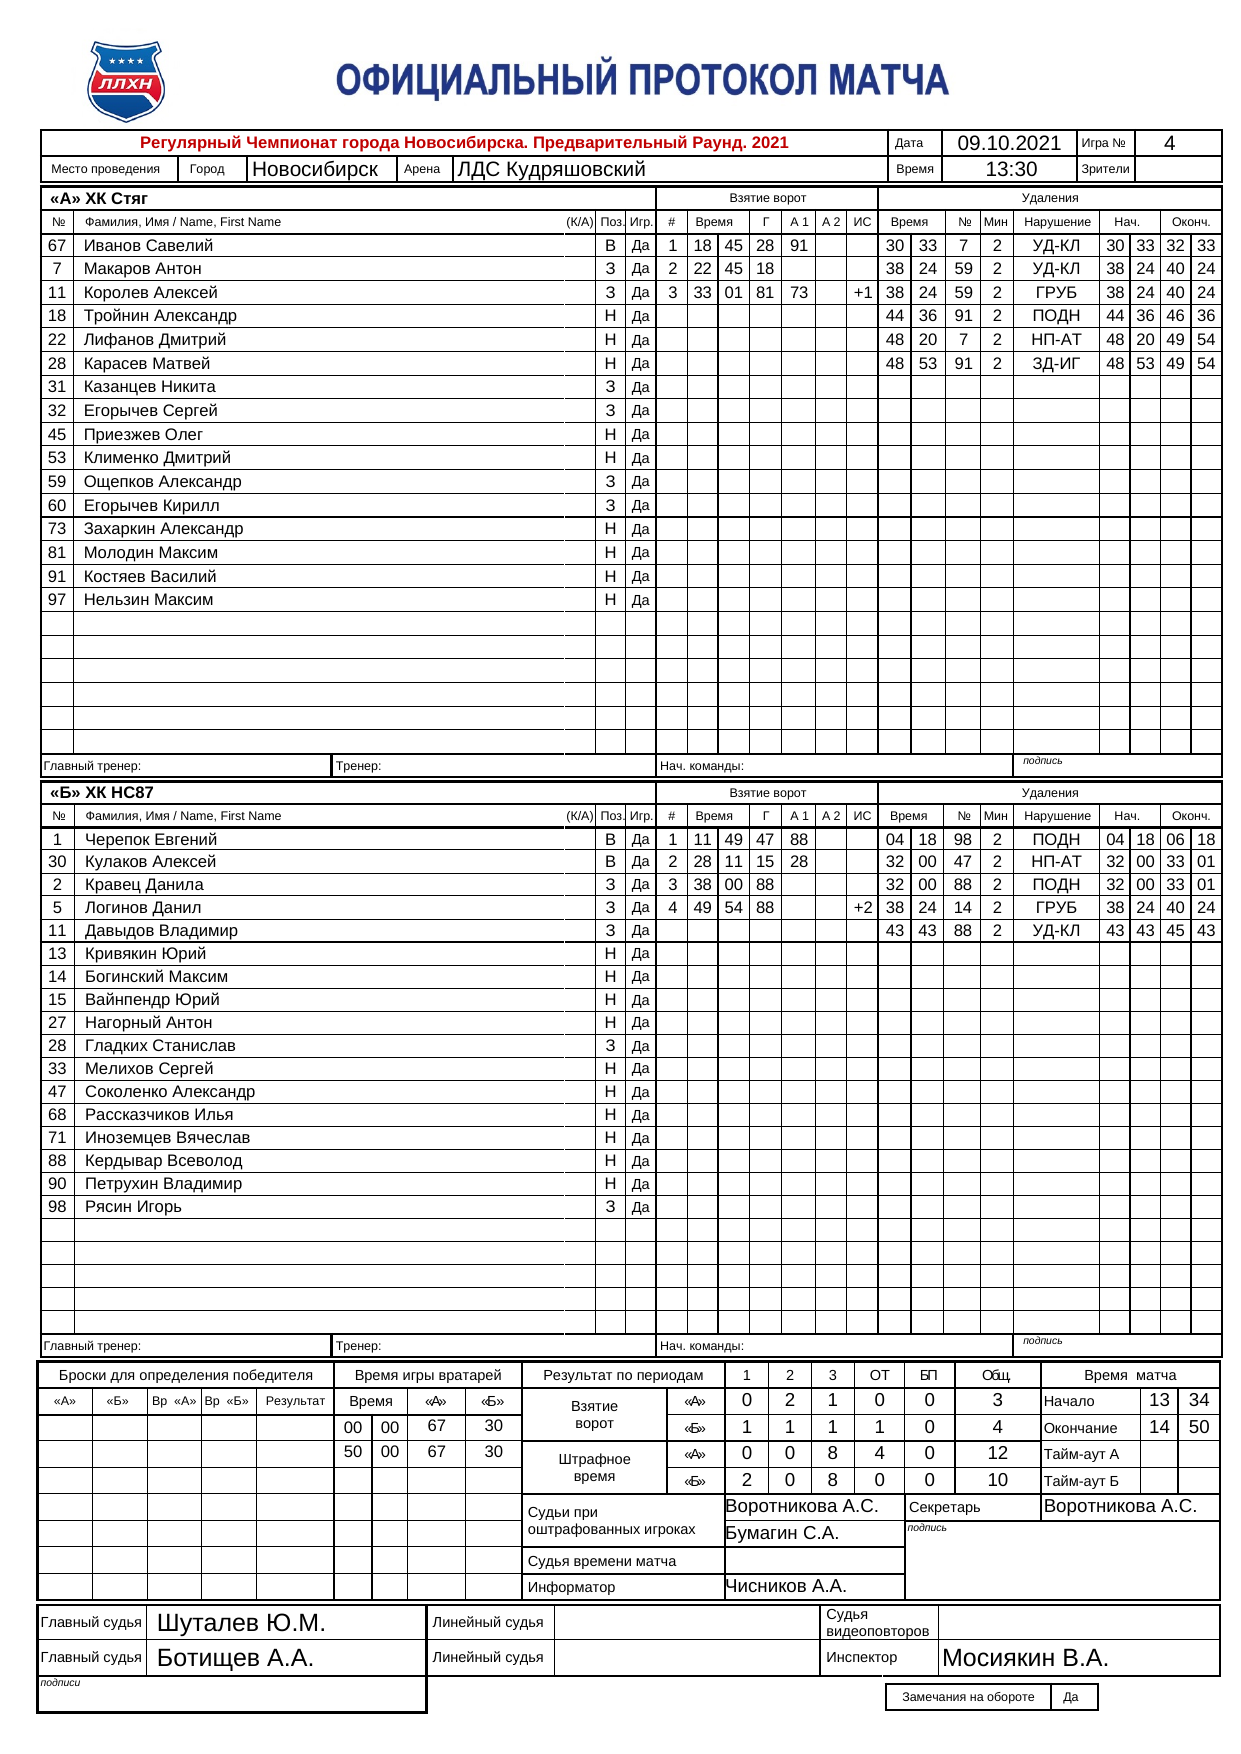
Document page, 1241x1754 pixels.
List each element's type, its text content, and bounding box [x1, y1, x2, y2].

table_cell 2 [657, 257, 687, 280]
table_cell Петрухин Владимир [75, 1173, 564, 1195]
table_cell [1192, 423, 1221, 445]
table_header Замечания на обороте [887, 1685, 1050, 1709]
table_cell [202, 1441, 256, 1467]
table_cell Воротникова А.С. [726, 1495, 904, 1520]
table_cell [912, 1242, 943, 1264]
table_cell [750, 399, 781, 422]
table_cell [1100, 399, 1129, 422]
table_cell [688, 423, 717, 445]
table_cell Н [596, 305, 625, 327]
table_cell 0 [905, 1389, 954, 1413]
table_cell Иванов Савелий [74, 235, 564, 256]
table_cell № [42, 211, 73, 233]
table_cell 67 [408, 1441, 465, 1467]
table_cell [1192, 659, 1221, 682]
table_cell [373, 1547, 407, 1573]
table_cell 0 [905, 1442, 954, 1467]
table_cell 7 [946, 235, 980, 256]
table_cell [1014, 730, 1099, 753]
table_cell [782, 1081, 815, 1103]
table_cell 36 [1131, 305, 1160, 327]
table_cell [688, 966, 717, 987]
table_cell [782, 494, 815, 516]
table_cell [1131, 730, 1160, 753]
table_cell [719, 1288, 749, 1310]
table_cell [1100, 518, 1129, 540]
table_cell [1100, 376, 1129, 398]
table_cell [879, 470, 910, 493]
table_cell [879, 989, 910, 1011]
table_cell [565, 1035, 595, 1057]
table_cell [981, 446, 1013, 469]
table_cell [596, 636, 625, 658]
table_cell [1100, 470, 1129, 493]
table_cell [1131, 683, 1160, 706]
table_cell [1192, 636, 1221, 658]
table_cell [1131, 966, 1160, 987]
table_cell Кердывар Всеволод [75, 1150, 564, 1172]
table_cell 01 [1192, 850, 1221, 872]
table_cell [1161, 470, 1190, 493]
table_cell Мин [981, 211, 1013, 233]
table_cell З [596, 399, 625, 422]
table_cell [1100, 494, 1129, 516]
table_cell [719, 518, 749, 540]
table_cell [657, 1035, 687, 1057]
table_cell [847, 494, 877, 516]
table_cell [816, 281, 846, 303]
table_cell [981, 1058, 1013, 1079]
table_cell 30 [466, 1441, 521, 1467]
table_cell [688, 1081, 717, 1103]
table_cell 1 [657, 235, 687, 256]
table_cell Вр «А» [148, 1389, 201, 1413]
table_cell [782, 1173, 815, 1195]
table_cell 24 [1192, 257, 1221, 280]
table_cell [408, 1521, 465, 1546]
table_cell [719, 446, 749, 469]
table_cell [912, 470, 945, 493]
table_cell Логинов Данил [75, 896, 564, 918]
table_cell З [596, 1035, 625, 1057]
table_cell 88 [750, 896, 781, 918]
table_cell 47 [944, 850, 980, 872]
table_cell [1179, 1441, 1219, 1467]
table_cell [847, 943, 877, 964]
table_cell [555, 1640, 819, 1675]
table_cell [782, 352, 815, 374]
table_cell [565, 1219, 595, 1241]
table_cell Секретарь [906, 1495, 1040, 1520]
table_cell 14 [1141, 1415, 1177, 1440]
table_cell Арена [398, 157, 452, 181]
table_cell [1100, 1127, 1129, 1149]
table_cell [879, 588, 910, 611]
table_cell [1100, 966, 1129, 987]
table_cell Королев Алексей [74, 281, 564, 303]
table_cell [1192, 1173, 1221, 1195]
table_header «Б» ХК HC87 [42, 783, 655, 803]
table_cell [816, 518, 846, 540]
table_cell [981, 376, 1013, 398]
table_cell 33 [912, 235, 945, 256]
table_cell [782, 470, 815, 493]
table_cell Да [626, 1012, 655, 1033]
table_cell 48 [879, 352, 910, 374]
table_cell [750, 707, 781, 729]
table_cell Да [626, 376, 655, 398]
table_cell [981, 1196, 1013, 1218]
table_cell [1131, 1288, 1160, 1310]
table_cell [596, 707, 625, 729]
table_cell [1192, 399, 1221, 422]
table_cell Да [626, 1196, 655, 1218]
table_cell [750, 1058, 781, 1079]
table_cell [688, 920, 717, 941]
table_cell [719, 541, 749, 564]
table_cell [565, 920, 595, 941]
table_cell [657, 1196, 687, 1218]
table_cell Место проведения [42, 157, 177, 181]
table_cell [1161, 636, 1190, 658]
table_cell [782, 966, 815, 987]
table_cell [408, 1494, 465, 1520]
table_cell [75, 1265, 564, 1287]
table_cell 50 [1179, 1415, 1219, 1440]
table_cell [981, 399, 1013, 422]
table_cell [1100, 683, 1129, 706]
table_cell [816, 612, 846, 634]
table_cell Н [596, 328, 625, 351]
table_cell 40 [1161, 257, 1190, 280]
table_cell «А» [668, 1442, 724, 1467]
table_cell [1161, 423, 1190, 445]
table_cell [657, 518, 687, 540]
table_cell Оконч. [1161, 211, 1221, 233]
table_cell ИС [847, 805, 877, 826]
table_cell [719, 1219, 749, 1241]
table_cell «Б» [668, 1468, 724, 1493]
table_cell [1192, 1035, 1221, 1057]
table_cell Костяев Василий [74, 565, 564, 587]
table_cell [1100, 1104, 1129, 1126]
table_cell [879, 1104, 910, 1126]
table_cell [1100, 1035, 1129, 1057]
table_cell 67 [42, 235, 73, 256]
table_cell [1161, 588, 1190, 611]
table_cell Да [626, 874, 655, 895]
table_cell [657, 1173, 687, 1195]
table_cell Да [626, 1150, 655, 1172]
table_cell [816, 707, 846, 729]
table_cell 8 [812, 1442, 854, 1467]
table_cell [750, 966, 781, 987]
table_cell 2 [981, 829, 1013, 849]
table_cell [912, 1288, 943, 1310]
table_cell [42, 1242, 74, 1264]
table_cell [688, 989, 717, 1011]
table_cell З [596, 1196, 625, 1218]
table_cell [946, 470, 980, 493]
table_cell [719, 376, 749, 398]
table_cell [657, 305, 687, 327]
table_cell [75, 1219, 564, 1241]
table_cell [719, 1311, 749, 1333]
table_cell [466, 1494, 521, 1520]
table_cell [202, 1494, 256, 1520]
table_cell [1014, 966, 1099, 987]
table_cell [74, 659, 564, 682]
table_cell [1131, 1035, 1160, 1057]
table_cell Приезжев Олег [74, 423, 564, 445]
table_cell подпись [1014, 1335, 1221, 1356]
table_cell [847, 588, 877, 611]
table_cell [879, 707, 910, 729]
table_cell [688, 588, 717, 611]
table_cell [1014, 1219, 1099, 1241]
table_cell [946, 518, 980, 540]
table_cell [782, 257, 815, 280]
table_cell [1014, 1196, 1099, 1218]
table_cell [596, 1265, 625, 1287]
table_cell [39, 1521, 92, 1546]
table_cell [596, 612, 625, 634]
table_cell Судьи при оштрафованных игроках [523, 1495, 724, 1546]
table_cell Тренер: [333, 755, 655, 776]
table_cell 91 [782, 235, 815, 256]
table_cell 30 [42, 850, 74, 872]
table_cell Результат [257, 1389, 333, 1413]
table_cell [1192, 1242, 1221, 1264]
table_cell [1192, 470, 1221, 493]
table_cell [847, 446, 877, 469]
table_cell [719, 1127, 749, 1149]
table_cell [1014, 1081, 1099, 1103]
table_cell 43 [1192, 920, 1221, 941]
table_cell Тройнин Александр [74, 305, 564, 327]
table_cell [782, 683, 815, 706]
table_cell [750, 446, 781, 469]
table_cell [912, 518, 945, 540]
table_cell [816, 305, 846, 327]
table_cell Тренер: [333, 1335, 655, 1356]
table_cell [1192, 1265, 1221, 1287]
table_cell [657, 376, 687, 398]
table_cell [816, 1104, 846, 1126]
table_cell [719, 920, 749, 941]
table_cell [816, 896, 846, 918]
table_cell [816, 943, 846, 964]
table_cell [981, 1035, 1013, 1057]
table_cell 00 [719, 874, 749, 895]
table_cell 73 [782, 281, 815, 303]
table_cell [847, 683, 877, 706]
table_cell «А» [668, 1389, 724, 1413]
table_cell Нельзин Максим [74, 588, 564, 611]
table_cell [1100, 730, 1129, 753]
table_cell [816, 1012, 846, 1033]
table_cell [148, 1494, 201, 1520]
table_cell [1014, 518, 1099, 540]
table_cell [688, 446, 717, 469]
table_cell Нарушение [1014, 805, 1099, 826]
table_cell [847, 1288, 877, 1310]
table_cell [657, 1288, 687, 1310]
table_cell [944, 966, 980, 987]
table_cell +2 [847, 896, 877, 918]
table_cell [1161, 659, 1190, 682]
table_cell 18 [1192, 829, 1221, 849]
table_cell 88 [944, 874, 980, 895]
table_cell [1192, 1127, 1221, 1149]
table_cell [879, 1127, 910, 1149]
table_cell [782, 1012, 815, 1033]
table_cell 59 [946, 281, 980, 303]
table_cell [879, 1242, 910, 1264]
table_cell [847, 1104, 877, 1126]
table_cell [944, 1196, 980, 1218]
table_cell 48 [879, 328, 910, 351]
table_cell [879, 1265, 910, 1287]
table_cell [782, 588, 815, 611]
table_cell [657, 470, 687, 493]
table_cell [782, 989, 815, 1011]
table_cell [750, 636, 781, 658]
table_cell Да [626, 943, 655, 964]
table_cell [626, 636, 655, 658]
table_cell [782, 305, 815, 327]
table_cell [944, 943, 980, 964]
table_cell [879, 1288, 910, 1310]
table_cell 38 [1100, 896, 1129, 918]
table_cell 2 [981, 850, 1013, 872]
table_cell [1131, 1265, 1160, 1287]
table_cell [944, 1035, 980, 1057]
table_cell Н [596, 1104, 625, 1126]
table_cell [565, 1081, 595, 1103]
table_cell Г [750, 211, 781, 233]
table_cell Да [626, 305, 655, 327]
table_cell [1100, 659, 1129, 682]
table_header 3 [812, 1363, 854, 1387]
table_cell [912, 1265, 943, 1287]
table_cell [428, 1677, 882, 1711]
table_cell [1014, 541, 1099, 564]
table_cell [782, 1104, 815, 1126]
table_cell 48 [1100, 352, 1129, 374]
table_cell Время [688, 805, 749, 826]
table_cell [750, 1104, 781, 1126]
table_cell Главный тренер: [42, 755, 330, 776]
table_cell [1161, 541, 1190, 564]
table_cell [944, 1081, 980, 1103]
table_cell Время [688, 211, 749, 233]
table_cell «Б» [668, 1415, 724, 1440]
table_cell УД-КЛ [1014, 920, 1099, 941]
table_cell [1131, 399, 1160, 422]
table_cell [596, 659, 625, 682]
table_cell [1014, 1127, 1099, 1149]
table_cell [688, 1219, 717, 1241]
table_cell [1131, 1104, 1160, 1126]
table_cell Н [596, 966, 625, 987]
table_cell [626, 730, 655, 753]
table_cell [879, 446, 910, 469]
table_cell [782, 636, 815, 658]
table_cell [879, 1196, 910, 1218]
table_cell [335, 1521, 371, 1546]
table_cell 2 [981, 305, 1013, 327]
table_cell 2 [769, 1389, 811, 1413]
table_cell [408, 1547, 465, 1573]
table_cell [782, 518, 815, 540]
table_cell [879, 683, 910, 706]
table_cell [657, 1127, 687, 1149]
table_cell 12 [956, 1442, 1040, 1467]
table_cell [1192, 1104, 1221, 1126]
table_cell [1131, 541, 1160, 564]
table_cell [1192, 1311, 1221, 1333]
table_cell [626, 707, 655, 729]
table_cell [816, 636, 846, 658]
table_cell [981, 470, 1013, 493]
table_cell Да [626, 1035, 655, 1057]
table_cell [883, 1677, 1220, 1681]
table_cell 43 [1131, 920, 1160, 941]
table_cell 1 [769, 1415, 811, 1440]
table_cell [408, 1468, 465, 1493]
table_cell [847, 565, 877, 587]
table_cell [782, 1265, 815, 1287]
table_cell 14 [42, 966, 74, 987]
table_cell Н [596, 541, 625, 564]
table_cell 45 [1161, 920, 1190, 941]
table_cell [719, 1242, 749, 1264]
table_cell [912, 943, 943, 964]
table_cell [946, 494, 980, 516]
table_cell Да [626, 1173, 655, 1195]
table_cell 53 [912, 352, 945, 374]
table_cell [688, 1104, 717, 1126]
table_cell (К/А) [565, 805, 595, 826]
table_cell [816, 1173, 846, 1195]
table_cell Начало [1042, 1389, 1140, 1413]
table_cell [750, 352, 781, 374]
table_header Дата [889, 131, 941, 155]
table_cell А 2 [816, 805, 846, 826]
table_cell [879, 636, 910, 658]
table_cell [93, 1441, 147, 1467]
table_cell 1 [812, 1389, 854, 1413]
table_cell [750, 1311, 781, 1333]
table_cell 13 [42, 943, 74, 964]
table_cell [565, 989, 595, 1011]
table_header 09.10.2021 [943, 131, 1076, 155]
table_cell Да [626, 565, 655, 587]
table_cell [750, 612, 781, 634]
table_cell [657, 707, 687, 729]
table_cell [750, 1081, 781, 1103]
table_cell [1131, 1311, 1160, 1333]
table_cell 32 [1100, 850, 1129, 872]
table_cell [39, 1416, 92, 1440]
table_cell [202, 1416, 256, 1440]
table_cell [1141, 1468, 1177, 1493]
table_cell Иноземцев Вячеслав [75, 1127, 564, 1149]
table_cell [1192, 588, 1221, 611]
table_cell [750, 328, 781, 351]
table_cell [912, 636, 945, 658]
table_cell [816, 683, 846, 706]
table_cell [1192, 943, 1221, 964]
table_cell [847, 352, 877, 374]
table_cell [1100, 1081, 1129, 1103]
table_cell 91 [42, 565, 73, 587]
table_cell [565, 896, 595, 918]
table_cell [688, 399, 717, 422]
table_cell 54 [1192, 328, 1221, 351]
table_cell 2 [981, 896, 1013, 918]
table_cell подпись [1014, 755, 1221, 776]
table_cell [565, 1196, 595, 1218]
table_cell ИС [847, 211, 877, 233]
table_cell [1100, 1242, 1129, 1264]
table_cell [750, 541, 781, 564]
table_cell [1100, 423, 1129, 445]
table_cell Да [626, 328, 655, 351]
table_cell 2 [981, 874, 1013, 895]
table_cell 0 [855, 1468, 904, 1493]
table_cell 2 [726, 1468, 768, 1493]
table_cell [912, 1012, 943, 1033]
table_cell [626, 659, 655, 682]
table_cell [1014, 1035, 1099, 1057]
table_cell 44 [879, 305, 910, 327]
table_cell [1014, 683, 1099, 706]
table_cell [1014, 1012, 1099, 1033]
table_cell [657, 446, 687, 469]
table_cell подписи [39, 1677, 425, 1711]
table_cell [719, 305, 749, 327]
table_cell [688, 1173, 717, 1195]
table_cell [1100, 1173, 1129, 1195]
table_cell [816, 565, 846, 587]
table_cell [981, 966, 1013, 987]
table_cell [688, 1127, 717, 1149]
table_cell 32 [42, 399, 73, 422]
table_cell 81 [42, 541, 73, 564]
table_cell [657, 1104, 687, 1126]
table_cell Шуталев Ю.М. [147, 1606, 425, 1639]
table_cell 38 [879, 896, 910, 918]
table_cell [946, 423, 980, 445]
table_cell Поз. [596, 211, 625, 233]
table_cell Нач. команды: [657, 755, 1012, 776]
table_cell [750, 1012, 781, 1033]
table_cell З [596, 470, 625, 493]
table_cell [657, 966, 687, 987]
table_cell [719, 588, 749, 611]
table_cell [782, 1242, 815, 1264]
table_cell [750, 470, 781, 493]
table_cell Время [889, 157, 941, 181]
table_cell З [596, 920, 625, 941]
table_cell [1192, 1150, 1221, 1172]
table_cell [944, 1173, 980, 1195]
table_cell [74, 636, 564, 658]
table_cell 14 [944, 896, 980, 918]
table_cell [750, 683, 781, 706]
table_cell [1161, 1035, 1190, 1057]
table_cell [1131, 376, 1160, 398]
table_cell [944, 1012, 980, 1033]
table_cell [408, 1574, 465, 1599]
table_cell [74, 730, 564, 753]
table_cell [1100, 1196, 1129, 1218]
table_cell [816, 1311, 846, 1333]
table_cell 49 [1161, 352, 1190, 374]
table_cell [1100, 707, 1129, 729]
table_cell [981, 1288, 1013, 1310]
table_cell № [42, 805, 74, 826]
table_cell [657, 1219, 687, 1241]
table_cell [847, 470, 877, 493]
table_cell [816, 423, 846, 445]
table_cell [1014, 1058, 1099, 1079]
table_cell [1100, 565, 1129, 587]
table_cell [847, 305, 877, 327]
table_cell [657, 352, 687, 374]
table_cell [1099, 1682, 1220, 1711]
table_cell 45 [719, 235, 749, 256]
table_cell [847, 399, 877, 422]
table_cell Время [879, 805, 943, 826]
table_cell [1161, 1242, 1190, 1264]
table_cell [555, 1606, 819, 1639]
table_cell 04 [879, 829, 910, 849]
table_cell [816, 1035, 846, 1057]
table_cell [565, 1265, 595, 1287]
table_cell [626, 1242, 655, 1264]
table_cell 33 [42, 1058, 74, 1079]
table_cell [1131, 470, 1160, 493]
table_cell 88 [42, 1150, 74, 1172]
table_cell [1161, 1288, 1190, 1310]
table_cell 00 [1131, 874, 1160, 895]
table_cell 15 [750, 850, 781, 872]
table_cell [912, 659, 945, 682]
table_cell [981, 683, 1013, 706]
table_cell [944, 1104, 980, 1126]
table_cell 01 [1192, 874, 1221, 895]
table_cell [879, 1219, 910, 1241]
table_cell 28 [782, 850, 815, 872]
table_cell [75, 1242, 564, 1264]
table_cell Егорычев Кирилл [74, 494, 564, 516]
table_cell [1192, 565, 1221, 587]
table_cell [657, 1012, 687, 1033]
table_cell [565, 612, 595, 634]
table_cell [816, 1081, 846, 1103]
table_cell Н [596, 352, 625, 374]
table_cell «А» [39, 1389, 92, 1413]
table_cell 24 [1131, 257, 1160, 280]
table_cell 88 [750, 874, 781, 895]
table_cell [981, 1150, 1013, 1172]
table_cell [1192, 494, 1221, 516]
table_cell [1192, 730, 1221, 753]
table_cell [847, 1196, 877, 1218]
table_cell [688, 518, 717, 540]
table_cell [1192, 1196, 1221, 1218]
table_cell [782, 730, 815, 753]
table_cell [944, 1265, 980, 1287]
table_cell 30 [466, 1416, 521, 1440]
table_cell [565, 235, 595, 256]
table_cell [688, 730, 717, 753]
table_cell 91 [946, 352, 980, 374]
table_cell [782, 1219, 815, 1241]
table_cell [946, 588, 980, 611]
table_cell [42, 612, 73, 634]
table_cell [750, 305, 781, 327]
table_cell [782, 1288, 815, 1310]
table_cell 0 [855, 1389, 904, 1413]
table_cell 24 [1131, 896, 1160, 918]
table_cell [782, 541, 815, 564]
table_cell 49 [688, 896, 717, 918]
table_cell [688, 470, 717, 493]
table_cell Черепок Евгений [75, 829, 564, 849]
table_cell ПОДН [1014, 305, 1099, 327]
table_cell [1179, 1468, 1219, 1493]
table_cell [912, 730, 945, 753]
table_cell 38 [1100, 281, 1129, 303]
table_cell 24 [912, 257, 945, 280]
table_cell [981, 730, 1013, 753]
table_cell 98 [42, 1196, 74, 1218]
table_cell 44 [1100, 305, 1129, 327]
table_cell [782, 896, 815, 918]
table_cell [782, 659, 815, 682]
table_cell [750, 1035, 781, 1057]
table_cell [1100, 636, 1129, 658]
table_cell Рассказчиков Илья [75, 1104, 564, 1126]
table_cell [847, 1127, 877, 1149]
table_cell 18 [688, 235, 717, 256]
table_cell Да [626, 541, 655, 564]
table_cell 04 [1100, 829, 1129, 849]
table_cell [1131, 1219, 1160, 1241]
table_cell [750, 494, 781, 516]
table_cell 28 [42, 352, 73, 374]
table_cell [1141, 1441, 1177, 1467]
table_cell Кривякин Юрий [75, 943, 564, 964]
table_cell 36 [912, 305, 945, 327]
table_header Да [1052, 1685, 1097, 1709]
table_cell [565, 1288, 595, 1310]
table_cell [981, 1242, 1013, 1264]
table_cell 46 [1161, 305, 1190, 327]
table_cell Судья времени матча [523, 1548, 724, 1573]
table_cell [39, 1547, 92, 1573]
table_cell [565, 1104, 595, 1126]
table_cell [1161, 518, 1190, 540]
table_cell [688, 565, 717, 587]
table_cell [719, 943, 749, 964]
table_header Взятие ворот [657, 188, 877, 209]
table_cell [1161, 446, 1190, 469]
table_cell [1131, 659, 1160, 682]
table_cell 48 [1100, 328, 1129, 351]
table_cell [39, 1441, 92, 1467]
table_cell [148, 1547, 201, 1573]
table_cell [847, 257, 877, 280]
table_cell [565, 470, 595, 493]
table_cell [719, 352, 749, 374]
table_cell [565, 966, 595, 987]
table_cell 88 [944, 920, 980, 941]
table_cell [1014, 1265, 1099, 1287]
table_cell 15 [42, 989, 74, 1011]
table_cell [657, 494, 687, 516]
table_cell 1 [42, 829, 74, 849]
table_cell Информатор [523, 1575, 724, 1599]
table_cell [257, 1416, 333, 1440]
table_cell 33 [1161, 850, 1190, 872]
table_cell [1131, 707, 1160, 729]
table_cell [93, 1521, 147, 1546]
table_cell Н [596, 565, 625, 587]
table_cell [912, 1104, 943, 1126]
table_cell 60 [42, 494, 73, 516]
table_cell [565, 352, 595, 374]
table_cell Да [626, 896, 655, 918]
table_cell [981, 1173, 1013, 1195]
table_cell [565, 1173, 595, 1195]
table_cell [39, 1494, 92, 1520]
table_cell Кулаков Алексей [75, 850, 564, 872]
table_cell [719, 328, 749, 351]
table_cell 59 [42, 470, 73, 493]
table_cell Мосиякин В.А. [939, 1640, 1219, 1675]
table_cell 2 [981, 257, 1013, 280]
table_header Игра № [1078, 131, 1134, 155]
table_cell [946, 636, 980, 658]
table_header Время матча [1042, 1363, 1219, 1387]
table_cell 45 [719, 257, 749, 280]
table_cell 2 [981, 235, 1013, 256]
table_cell 00 [373, 1441, 407, 1467]
table_cell ЛДС Кудряшовский [454, 157, 887, 181]
table_cell [912, 1081, 943, 1103]
table_cell [750, 423, 781, 445]
table_cell УД-КЛ [1014, 257, 1099, 280]
table_cell [1014, 1173, 1099, 1195]
table_cell [1161, 399, 1190, 422]
table_cell [816, 1288, 846, 1310]
table_cell З [596, 896, 625, 918]
table_cell [912, 399, 945, 422]
table_cell [1192, 1288, 1221, 1310]
table_cell [1014, 423, 1099, 445]
table_cell Н [596, 423, 625, 445]
table_cell [912, 541, 945, 564]
table_cell [879, 1311, 910, 1333]
table_cell [688, 1058, 717, 1079]
table_cell [946, 446, 980, 469]
table_cell [565, 399, 595, 422]
table_cell [1100, 1288, 1129, 1310]
table_cell [626, 1219, 655, 1241]
table_cell 24 [1192, 896, 1221, 918]
table_cell [1014, 1150, 1099, 1172]
table_cell Нагорный Антон [75, 1012, 564, 1033]
table_cell [816, 1127, 846, 1149]
table_cell [879, 541, 910, 564]
table_cell [1014, 565, 1099, 587]
table_cell [1192, 518, 1221, 540]
table_cell 38 [879, 281, 910, 303]
table_cell [816, 235, 846, 256]
table_cell [847, 235, 877, 256]
table_cell [750, 1196, 781, 1218]
table_cell [981, 943, 1013, 964]
table_cell [466, 1468, 521, 1493]
table_cell [1161, 943, 1190, 964]
table_cell Нач. [1100, 211, 1160, 233]
table_cell [657, 920, 687, 941]
table_cell [565, 730, 595, 753]
table_cell [93, 1547, 147, 1573]
table_cell [688, 376, 717, 398]
table_cell [1131, 1242, 1160, 1264]
table_cell 0 [769, 1468, 811, 1493]
table_cell [93, 1416, 147, 1440]
table_cell Да [626, 423, 655, 445]
table_cell Новосибирск [248, 157, 396, 181]
table_cell [657, 399, 687, 422]
table_cell 24 [912, 896, 943, 918]
table_cell [981, 707, 1013, 729]
table_cell З [596, 257, 625, 280]
table_cell [879, 1035, 910, 1057]
table_cell [565, 850, 595, 872]
table_cell [816, 399, 846, 422]
table_cell [657, 612, 687, 634]
table_cell Да [626, 850, 655, 872]
table_cell [42, 707, 73, 729]
table_cell А 1 [782, 211, 815, 233]
table_cell [565, 659, 595, 682]
table_cell 1 [657, 829, 687, 849]
table_cell [1131, 1081, 1160, 1103]
table_cell Н [596, 446, 625, 469]
table_cell Да [626, 588, 655, 611]
table_cell [626, 612, 655, 634]
table_cell [782, 612, 815, 634]
table_cell 2 [981, 328, 1013, 351]
table_cell [944, 1127, 980, 1149]
table_cell [1192, 1081, 1221, 1103]
table_cell Н [596, 989, 625, 1011]
table_cell +1 [847, 281, 877, 303]
table_cell 73 [42, 518, 73, 540]
table_cell [688, 612, 717, 634]
table_cell Да [626, 257, 655, 280]
table_cell Ощепков Александр [74, 470, 564, 493]
table_cell Клименко Дмитрий [74, 446, 564, 469]
table_cell [750, 588, 781, 611]
table_cell ГРУБ [1014, 281, 1099, 303]
table_cell [847, 1150, 877, 1172]
table_cell [912, 989, 943, 1011]
table_cell Тайм-аут А [1042, 1441, 1140, 1467]
table_cell 32 [879, 850, 910, 872]
table_cell [782, 399, 815, 422]
table_header БП [905, 1363, 954, 1387]
table_cell Игр. [626, 211, 655, 233]
table_cell [257, 1441, 333, 1467]
table_cell [750, 1242, 781, 1264]
table_cell [816, 874, 846, 895]
table_cell [981, 1127, 1013, 1149]
table_cell 10 [956, 1468, 1040, 1493]
table_cell [912, 565, 945, 587]
table_cell [847, 328, 877, 351]
table_cell [816, 966, 846, 987]
table_cell [912, 376, 945, 398]
table_cell [657, 1058, 687, 1079]
table_cell [565, 829, 595, 849]
table_cell [257, 1547, 333, 1573]
table_cell [750, 1127, 781, 1149]
table_cell 47 [750, 829, 781, 849]
table_cell [782, 423, 815, 445]
table_cell [816, 1242, 846, 1264]
table_cell [782, 1127, 815, 1149]
table_cell [657, 659, 687, 682]
table_cell Н [596, 943, 625, 964]
table_cell Вайнпендр Юрий [75, 989, 564, 1011]
table_cell [202, 1468, 256, 1493]
table_cell [944, 1288, 980, 1310]
table_cell [1161, 1311, 1190, 1333]
table_cell Фамилия, Имя / Name, First Name [74, 211, 565, 233]
table_cell [816, 1265, 846, 1287]
table_cell [565, 328, 595, 351]
table_header Удаления [879, 188, 1221, 209]
table_cell [782, 446, 815, 469]
table_cell [1014, 494, 1099, 516]
table_cell 2 [657, 850, 687, 872]
table_cell Н [596, 1173, 625, 1195]
table_cell [74, 707, 564, 729]
table_cell [981, 1012, 1013, 1033]
table_cell [879, 565, 910, 587]
table_cell [688, 1288, 717, 1310]
table_cell [626, 683, 655, 706]
table_cell [1161, 1127, 1190, 1149]
table_cell [1131, 1196, 1160, 1218]
table_cell [1192, 1219, 1221, 1241]
table_cell Оконч. [1161, 805, 1221, 826]
table_cell [816, 1196, 846, 1218]
table_cell [1100, 943, 1129, 964]
table_cell [816, 470, 846, 493]
table_cell [912, 966, 943, 987]
table_cell Главный тренер: [42, 1335, 330, 1356]
table_cell [565, 683, 595, 706]
table_cell ПОДН [1014, 874, 1099, 895]
table_cell № [944, 805, 980, 826]
table_cell [946, 541, 980, 564]
table_cell 32 [879, 874, 910, 895]
table_cell [1161, 966, 1190, 987]
table_header ОТ [855, 1363, 904, 1387]
table_cell 45 [42, 423, 73, 445]
table_cell [816, 829, 846, 849]
table_cell [981, 1081, 1013, 1103]
table_cell Штрафное время [523, 1442, 666, 1493]
table_cell [1136, 157, 1221, 181]
table_cell [847, 541, 877, 564]
table_cell [847, 423, 877, 445]
table_cell [782, 943, 815, 964]
table_cell [565, 1012, 595, 1033]
table_cell 1 [855, 1415, 904, 1440]
table_cell [750, 1173, 781, 1195]
table_cell [847, 966, 877, 987]
table_cell [944, 1311, 980, 1333]
table_cell [596, 1311, 625, 1333]
table_cell [782, 376, 815, 398]
table_cell [879, 1081, 910, 1103]
table_cell [257, 1574, 333, 1599]
table_cell (К/А) [565, 211, 595, 233]
table_cell [657, 943, 687, 964]
table_cell Линейный судья [428, 1640, 554, 1675]
table_cell [912, 1127, 943, 1149]
table_header Регулярный Чемпионат города Новосибирска. Предварительный Раунд. 2021 [42, 131, 887, 155]
table_cell [782, 1311, 815, 1333]
table_cell [879, 612, 910, 634]
table_cell [565, 1242, 595, 1264]
table_cell 0 [726, 1389, 768, 1413]
table_cell [565, 494, 595, 516]
table_cell [912, 423, 945, 445]
table_cell [1100, 989, 1129, 1011]
table_cell [1192, 966, 1221, 987]
table_cell [750, 920, 781, 941]
table_cell [1192, 707, 1221, 729]
table_cell [939, 1606, 1219, 1639]
table_cell [981, 518, 1013, 540]
table_cell 33 [1161, 874, 1190, 895]
table_cell [257, 1468, 333, 1493]
table_cell 8 [812, 1468, 854, 1493]
table_cell [946, 730, 980, 753]
table_cell Инспектор [821, 1640, 938, 1675]
table_cell [1100, 541, 1129, 564]
table_cell [42, 730, 73, 753]
table_cell Н [596, 1150, 625, 1172]
table_cell [565, 518, 595, 540]
table_cell Г [750, 805, 781, 826]
table_cell Нач. команды: [657, 1335, 1012, 1356]
table_cell [596, 683, 625, 706]
table_cell 11 [719, 850, 749, 872]
table_cell [466, 1574, 521, 1599]
table_cell [847, 1219, 877, 1241]
table_cell 28 [42, 1035, 74, 1057]
table_cell [1192, 1012, 1221, 1033]
table_cell 43 [1100, 920, 1129, 941]
table_cell [816, 257, 846, 280]
table_cell [719, 989, 749, 1011]
table_header Удаления [879, 783, 1221, 803]
table_cell [750, 1150, 781, 1172]
table_cell Н [596, 1081, 625, 1103]
table_cell [816, 1058, 846, 1079]
table_cell [879, 494, 910, 516]
table_cell 43 [912, 920, 943, 941]
table_cell [719, 1196, 749, 1218]
table_cell [719, 423, 749, 445]
table_cell [879, 730, 910, 753]
table_cell [335, 1468, 371, 1493]
table_cell 11 [688, 829, 717, 849]
table_cell [944, 1150, 980, 1172]
table_cell «Б » [466, 1389, 521, 1413]
table_cell [1161, 376, 1190, 398]
table_cell 24 [1131, 281, 1160, 303]
table_cell З [596, 874, 625, 895]
table_cell [912, 1219, 943, 1241]
table_cell [879, 1058, 910, 1079]
table_cell [466, 1521, 521, 1546]
table_cell [750, 518, 781, 540]
table_cell [719, 565, 749, 587]
table_cell 2 [42, 874, 74, 895]
table_cell [373, 1574, 407, 1599]
table_cell [981, 1311, 1013, 1333]
table_cell [657, 1150, 687, 1172]
table_cell [847, 989, 877, 1011]
table_cell В [596, 235, 625, 256]
table_cell [847, 376, 877, 398]
table_cell 18 [912, 829, 943, 849]
table_cell [657, 989, 687, 1011]
table_cell 53 [42, 446, 73, 469]
table_cell [1192, 446, 1221, 469]
table_cell Да [626, 399, 655, 422]
table_cell Давыдов Владимир [75, 920, 564, 941]
table_cell [944, 1058, 980, 1079]
table_cell [946, 565, 980, 587]
table_cell [750, 730, 781, 753]
table_cell [257, 1521, 333, 1546]
table_cell # [657, 211, 687, 233]
table_cell Нач. [1100, 805, 1160, 826]
table_cell [1100, 1311, 1129, 1333]
table_cell 88 [782, 829, 815, 849]
table_cell [912, 1035, 943, 1057]
table_cell [816, 328, 846, 351]
table_cell [1131, 565, 1160, 587]
table_cell [879, 423, 910, 445]
table_cell [657, 541, 687, 564]
table_cell [1161, 1104, 1190, 1126]
table_cell Тайм-аут Б [1042, 1468, 1140, 1493]
table_cell [688, 328, 717, 351]
table_cell [750, 1265, 781, 1287]
table_cell 20 [912, 328, 945, 351]
table_cell 4 [855, 1442, 904, 1467]
table_cell [565, 541, 595, 564]
table_cell 4 [657, 896, 687, 918]
table_cell З [596, 494, 625, 516]
table_cell [1014, 612, 1099, 634]
table_cell [688, 305, 717, 327]
table_cell УД-КЛ [1014, 235, 1099, 256]
table_cell [981, 1104, 1013, 1126]
table_cell [1100, 1058, 1129, 1079]
table_cell [1192, 1058, 1221, 1079]
table_cell 38 [1100, 257, 1129, 280]
table_cell [1014, 1104, 1099, 1126]
table_cell Мелихов Сергей [75, 1058, 564, 1079]
table_cell Казанцев Никита [74, 376, 564, 398]
table_cell 81 [750, 281, 781, 303]
table_cell 01 [719, 281, 749, 303]
table_cell [657, 1265, 687, 1287]
table_cell [879, 1150, 910, 1172]
table_cell [657, 730, 687, 753]
table_cell [847, 1265, 877, 1287]
table_cell 2 [981, 281, 1013, 303]
table_cell 68 [42, 1104, 74, 1126]
table_cell [1014, 1288, 1099, 1310]
table_cell [816, 989, 846, 1011]
table_cell Да [626, 352, 655, 374]
table_cell [596, 1288, 625, 1310]
table_cell 00 [373, 1416, 407, 1440]
table_cell 00 [335, 1416, 371, 1440]
table_cell 13:30 [943, 157, 1076, 181]
table_cell [912, 612, 945, 634]
table_cell [335, 1574, 371, 1599]
table_cell [719, 1012, 749, 1033]
table_cell [1100, 446, 1129, 469]
table_cell [782, 1150, 815, 1172]
table_cell Молодин Максим [74, 541, 564, 564]
table_cell Рясин Игорь [75, 1196, 564, 1218]
table_cell [565, 1058, 595, 1079]
table_cell З [596, 376, 625, 398]
table_cell 20 [1131, 328, 1160, 351]
table_cell [565, 707, 595, 729]
table_cell [816, 541, 846, 564]
table_cell [847, 636, 877, 658]
table_cell [816, 446, 846, 469]
table_cell [74, 612, 564, 634]
table_cell [1192, 612, 1221, 634]
table_cell Да [626, 829, 655, 849]
table_cell [1131, 1127, 1160, 1149]
table_cell [847, 659, 877, 682]
table_cell Богинский Максим [75, 966, 564, 987]
table_cell [1161, 494, 1190, 516]
table_cell [719, 494, 749, 516]
table_cell 3 [956, 1389, 1040, 1413]
table_cell [750, 376, 781, 398]
table_cell [847, 874, 877, 895]
table_cell Гладких Станислав [75, 1035, 564, 1057]
table_cell [565, 423, 595, 445]
table_cell [1014, 470, 1099, 493]
table_cell «Б» [93, 1389, 147, 1413]
table_cell [1192, 989, 1221, 1011]
table_cell 00 [912, 874, 943, 895]
table_cell 40 [1161, 281, 1190, 303]
table_cell Время [335, 1389, 407, 1413]
table_cell [847, 612, 877, 634]
table_cell [912, 1058, 943, 1079]
table_cell [565, 257, 595, 280]
table_cell [750, 565, 781, 587]
table_cell [626, 1265, 655, 1287]
table_cell [1161, 1219, 1190, 1241]
table_header Броски для определения победителя [39, 1363, 333, 1387]
table_cell [879, 376, 910, 398]
table_cell [719, 470, 749, 493]
table_cell [1014, 989, 1099, 1011]
table_cell [688, 1196, 717, 1218]
table_cell [1100, 1150, 1129, 1172]
table_cell 28 [750, 235, 781, 256]
table_cell [750, 659, 781, 682]
table_cell [879, 943, 910, 964]
table_cell [335, 1494, 371, 1520]
table_cell [373, 1494, 407, 1520]
table_cell [1131, 612, 1160, 634]
table_cell [1014, 1311, 1099, 1333]
table_cell 4 [956, 1415, 1040, 1440]
table_cell 2 [981, 920, 1013, 941]
table_cell 36 [1192, 305, 1221, 327]
table_header Взятие ворот [657, 783, 877, 803]
table_cell [816, 1150, 846, 1172]
table_cell [565, 1127, 595, 1149]
table_cell [750, 943, 781, 964]
table_cell 38 [688, 874, 717, 895]
table_cell Нарушение [1014, 211, 1099, 233]
table_cell 00 [1131, 850, 1160, 872]
table_cell [1161, 1081, 1190, 1103]
table_cell [688, 1012, 717, 1033]
table_cell [750, 989, 781, 1011]
table_cell [1131, 1012, 1160, 1033]
table_cell 00 [912, 850, 943, 872]
table_cell [565, 1150, 595, 1172]
table_cell [946, 659, 980, 682]
table_cell [1014, 943, 1099, 964]
table_cell # [657, 805, 687, 826]
table_cell 50 [335, 1441, 371, 1467]
table_cell [1192, 541, 1221, 564]
table_cell [879, 1173, 910, 1195]
table_cell [39, 1574, 92, 1599]
table_cell А 1 [782, 805, 815, 826]
table_cell [93, 1574, 147, 1599]
table_cell [816, 920, 846, 941]
table_cell [726, 1548, 904, 1573]
table_cell 5 [42, 896, 74, 918]
table_cell Н [596, 518, 625, 540]
table_cell [946, 399, 980, 422]
table_header Общ. [956, 1363, 1040, 1387]
table_cell Егорычев Сергей [74, 399, 564, 422]
table_cell 0 [769, 1442, 811, 1467]
table_cell [42, 659, 73, 682]
table_cell [719, 966, 749, 987]
table_cell [879, 518, 910, 540]
table_cell [565, 1311, 595, 1333]
table_cell [42, 1265, 74, 1287]
table_cell Да [626, 1081, 655, 1103]
table_cell [93, 1494, 147, 1520]
table_cell [1100, 1265, 1129, 1287]
table_cell [1192, 683, 1221, 706]
table_cell [1100, 588, 1129, 611]
table_cell [816, 376, 846, 398]
table_cell НП-АТ [1014, 328, 1099, 351]
table_cell [1100, 612, 1129, 634]
table_cell [879, 1012, 910, 1033]
table_cell [719, 1058, 749, 1079]
table_cell [944, 989, 980, 1011]
table_cell [565, 874, 595, 895]
table_cell [1161, 1173, 1190, 1195]
table_cell [148, 1521, 201, 1546]
table_cell [1161, 1196, 1190, 1218]
table_cell [912, 1196, 943, 1218]
table_header Время игры вратарей [335, 1363, 521, 1387]
table_cell [719, 1150, 749, 1172]
table_cell 0 [905, 1415, 954, 1440]
table_cell 18 [1131, 829, 1160, 849]
table_cell [946, 612, 980, 634]
table_cell Н [596, 1127, 625, 1149]
table_cell Мин [981, 805, 1013, 826]
table_cell [74, 683, 564, 706]
table_cell [688, 683, 717, 706]
table_cell [782, 1058, 815, 1079]
table_cell [944, 1242, 980, 1264]
table_cell 22 [42, 328, 73, 351]
table_cell 7 [946, 328, 980, 351]
table_cell [719, 707, 749, 729]
table_cell Да [626, 1104, 655, 1126]
table_cell подпись [906, 1522, 1219, 1599]
table_cell [750, 1288, 781, 1310]
table_cell 47 [42, 1081, 74, 1103]
table_cell [782, 328, 815, 351]
table_cell 0 [905, 1468, 954, 1493]
table_cell [816, 850, 846, 872]
table_cell [719, 1104, 749, 1126]
table_cell Лифанов Дмитрий [74, 328, 564, 351]
table_cell 30 [1100, 235, 1129, 256]
table_cell Да [626, 518, 655, 540]
table_cell [1014, 588, 1099, 611]
table_cell [657, 636, 687, 658]
table_cell [816, 730, 846, 753]
table_cell [1131, 636, 1160, 658]
table_cell [1161, 1012, 1190, 1033]
table_cell 40 [1161, 896, 1190, 918]
table_cell [1131, 989, 1160, 1011]
table_cell [75, 1311, 564, 1333]
table_cell 32 [1100, 874, 1129, 895]
table_cell [148, 1574, 201, 1599]
table_cell [688, 541, 717, 564]
table_cell [688, 352, 717, 374]
table_cell [1014, 446, 1099, 469]
table_cell [816, 352, 846, 374]
table_cell 13 [1141, 1389, 1177, 1413]
table_cell ГРУБ [1014, 896, 1099, 918]
table_cell [688, 1265, 717, 1287]
table_cell [688, 943, 717, 964]
table_cell [688, 1035, 717, 1057]
table_cell [981, 423, 1013, 445]
table_cell [42, 683, 73, 706]
table_cell Бумагин С.А. [726, 1521, 904, 1546]
table_cell [373, 1468, 407, 1493]
table_cell [782, 565, 815, 587]
table_cell [565, 281, 595, 303]
table_cell [688, 494, 717, 516]
table_cell [719, 612, 749, 634]
table_cell 54 [719, 896, 749, 918]
table_cell [981, 588, 1013, 611]
table_cell 90 [42, 1173, 74, 1195]
table_cell 11 [42, 281, 73, 303]
table_cell 98 [944, 829, 980, 849]
table_cell [657, 565, 687, 587]
table_cell [981, 989, 1013, 1011]
table_cell [688, 659, 717, 682]
table_cell 30 [879, 235, 910, 256]
table_cell [626, 1288, 655, 1310]
table_cell [688, 707, 717, 729]
table_cell [42, 1311, 74, 1333]
table_cell [657, 1081, 687, 1103]
table_cell [946, 376, 980, 398]
table_cell [202, 1547, 256, 1573]
table_cell [1161, 707, 1190, 729]
table_cell [816, 494, 846, 516]
table_cell 11 [42, 920, 74, 941]
table_cell Фамилия, Имя / Name, First Name [75, 805, 565, 826]
table_cell Да [626, 470, 655, 493]
table_cell [946, 683, 980, 706]
table_cell Н [596, 1012, 625, 1033]
table_cell 31 [42, 376, 73, 398]
table_cell [596, 1219, 625, 1241]
table_cell 53 [1131, 352, 1160, 374]
table_cell № [946, 211, 980, 233]
table_cell 71 [42, 1127, 74, 1149]
table_cell [719, 659, 749, 682]
table_cell [657, 588, 687, 611]
table_cell 24 [1192, 281, 1221, 303]
table_cell [847, 518, 877, 540]
table_cell [42, 1219, 74, 1241]
table_cell 22 [688, 257, 717, 280]
table_cell [750, 1219, 781, 1241]
table_cell Воротникова А.С. [1042, 1495, 1219, 1520]
table_cell [1131, 1150, 1160, 1172]
table_cell [847, 1081, 877, 1103]
table_cell [816, 588, 846, 611]
table_cell [981, 636, 1013, 658]
table_cell [782, 707, 815, 729]
table_cell Взятие ворот [523, 1389, 666, 1440]
table_cell [719, 636, 749, 658]
table_header 1 [726, 1363, 768, 1387]
table_cell [373, 1521, 407, 1546]
table_cell [981, 541, 1013, 564]
table_cell 1 [812, 1415, 854, 1440]
table_cell 1 [726, 1415, 768, 1440]
table_cell [847, 1242, 877, 1264]
table_cell 33 [688, 281, 717, 303]
table_cell [626, 1311, 655, 1333]
table_cell [466, 1547, 521, 1573]
table_cell [657, 683, 687, 706]
table_cell Да [626, 1058, 655, 1079]
table_cell Окончание [1042, 1415, 1140, 1440]
table_cell 91 [946, 305, 980, 327]
table_cell [1014, 399, 1099, 422]
table_cell [1131, 446, 1160, 469]
table_cell [565, 305, 595, 327]
table_cell [912, 683, 945, 706]
table_cell [148, 1416, 201, 1440]
table_cell [847, 920, 877, 941]
table_cell [847, 829, 877, 849]
table_cell [1131, 588, 1160, 611]
table_cell Да [626, 1127, 655, 1149]
table_cell [202, 1521, 256, 1546]
table_cell В [596, 850, 625, 872]
table_cell Макаров Антон [74, 257, 564, 280]
table_cell ПОДН [1014, 829, 1099, 849]
table_cell [1131, 518, 1160, 540]
table_cell [657, 423, 687, 445]
table_cell 0 [726, 1442, 768, 1467]
table_cell [1161, 612, 1190, 634]
table_cell [1131, 423, 1160, 445]
table_cell [816, 1219, 846, 1241]
table_cell [202, 1574, 256, 1599]
table_cell [1161, 565, 1190, 587]
table_cell ЗД-ИГ [1014, 352, 1099, 374]
table_cell [847, 1012, 877, 1033]
table_cell [847, 1035, 877, 1057]
table_cell Да [626, 966, 655, 987]
table_cell [1161, 1265, 1190, 1287]
table_cell Главный судья [39, 1606, 146, 1639]
table_cell Да [626, 920, 655, 941]
table_cell [42, 636, 73, 658]
table_cell [782, 920, 815, 941]
table_cell [148, 1468, 201, 1493]
table_cell Город [179, 157, 246, 181]
table_cell [1161, 1150, 1190, 1172]
table_cell 59 [946, 257, 980, 280]
table_cell [719, 1265, 749, 1287]
table_cell [39, 1468, 92, 1493]
table_cell 2 [981, 352, 1013, 374]
table_cell [1100, 1012, 1129, 1033]
table_cell [719, 399, 749, 422]
table_cell [335, 1547, 371, 1573]
table_cell [782, 1196, 815, 1218]
table_cell 18 [750, 257, 781, 280]
table_cell [719, 1035, 749, 1057]
table_cell [912, 1173, 943, 1195]
table_cell [879, 399, 910, 422]
table_cell [1014, 707, 1099, 729]
table_cell А 2 [816, 211, 846, 233]
table_cell [719, 1173, 749, 1195]
table_cell 38 [879, 257, 910, 280]
table_cell Игр. [626, 805, 655, 826]
table_cell [257, 1494, 333, 1520]
table_cell [1014, 376, 1099, 398]
table_cell [688, 636, 717, 658]
table_cell Чисников А.А. [726, 1575, 904, 1599]
table_cell [719, 683, 749, 706]
table_cell [565, 588, 595, 611]
table_cell Н [596, 588, 625, 611]
table_cell [879, 659, 910, 682]
table_cell [565, 446, 595, 469]
table_cell [847, 730, 877, 753]
table_cell Да [626, 281, 655, 303]
picture [5, 28, 1179, 129]
table_cell 3 [657, 874, 687, 895]
table_cell 97 [42, 588, 73, 611]
table_cell [565, 636, 595, 658]
table_header «А» ХК Стяг [42, 188, 655, 209]
table_cell 3 [657, 281, 687, 303]
table_cell 24 [912, 281, 945, 303]
table_cell [1014, 659, 1099, 682]
table_cell [912, 446, 945, 469]
table_cell Линейный судья [428, 1606, 554, 1639]
table_cell [816, 659, 846, 682]
table_cell [719, 1081, 749, 1103]
table_cell 06 [1161, 829, 1190, 849]
table_cell [565, 376, 595, 398]
table_cell [879, 966, 910, 987]
table_cell [847, 1058, 877, 1079]
table_cell Захаркин Александр [74, 518, 564, 540]
table_cell 67 [408, 1416, 465, 1440]
table_cell [657, 328, 687, 351]
table_cell [1131, 1173, 1160, 1195]
table_cell [847, 707, 877, 729]
table_cell [1014, 636, 1099, 658]
table_cell 7 [42, 257, 73, 280]
table_cell 43 [879, 920, 910, 941]
table_cell [657, 1242, 687, 1264]
table_header 2 [769, 1363, 811, 1387]
table_cell [981, 612, 1013, 634]
table_cell 33 [1131, 235, 1160, 256]
table_cell [1014, 1242, 1099, 1264]
table_cell Да [626, 235, 655, 256]
table_cell [1161, 989, 1190, 1011]
table_cell [981, 1265, 1013, 1287]
table_cell [847, 1311, 877, 1333]
table_cell [981, 565, 1013, 587]
table_cell [719, 730, 749, 753]
table_cell [148, 1441, 201, 1467]
table_cell [981, 494, 1013, 516]
table_cell 49 [719, 829, 749, 849]
table_cell [946, 707, 980, 729]
table_cell [847, 850, 877, 872]
table_cell 34 [1179, 1389, 1219, 1413]
table_cell 49 [1161, 328, 1190, 351]
table_cell [1161, 730, 1190, 753]
table_cell [42, 1288, 74, 1310]
table_header 4 [1136, 131, 1221, 155]
table_cell [1192, 376, 1221, 398]
table_cell Главный судья [39, 1640, 146, 1675]
table_cell З [596, 281, 625, 303]
table_cell 32 [1161, 235, 1190, 256]
table_cell [912, 1150, 943, 1172]
table_cell [1131, 943, 1160, 964]
table_cell Н [596, 1058, 625, 1079]
table_cell [912, 494, 945, 516]
table_cell [688, 1150, 717, 1172]
table_cell [912, 707, 945, 729]
table_cell [688, 1242, 717, 1264]
table_cell [912, 1311, 943, 1333]
table_cell [944, 1219, 980, 1241]
table_header Результат по периодам [523, 1363, 724, 1387]
table_cell Да [626, 989, 655, 1011]
table_cell [981, 659, 1013, 682]
table_cell [1161, 683, 1190, 706]
table_cell В [596, 829, 625, 849]
table_cell Да [626, 446, 655, 469]
table_cell [1131, 494, 1160, 516]
table_cell [782, 874, 815, 895]
table_cell [657, 1311, 687, 1333]
table_cell [847, 1173, 877, 1195]
table_cell [93, 1468, 147, 1493]
table_cell [75, 1288, 564, 1310]
table_cell Время [879, 211, 945, 233]
table_cell 18 [42, 305, 73, 327]
table_cell Ботищев А.А. [147, 1640, 425, 1675]
table_cell Вр «Б» [202, 1389, 256, 1413]
table_cell 33 [1192, 235, 1221, 256]
table_cell Зрители [1078, 157, 1134, 181]
table_cell [1131, 1058, 1160, 1079]
table_cell [596, 1242, 625, 1264]
table_cell [688, 1311, 717, 1333]
table_cell [912, 588, 945, 611]
table_cell [1161, 1058, 1190, 1079]
table_cell Карасев Матвей [74, 352, 564, 374]
table_cell 54 [1192, 352, 1221, 374]
table_cell 27 [42, 1012, 74, 1033]
table_cell [565, 943, 595, 964]
table_cell [565, 565, 595, 587]
table_cell Соколенко Александр [75, 1081, 564, 1103]
table_cell [596, 730, 625, 753]
table_cell Судья видеоповторов [821, 1606, 938, 1639]
table_cell 28 [688, 850, 717, 872]
table_cell Кравец Данила [75, 874, 564, 895]
table_cell «А» [408, 1389, 465, 1413]
table_cell Да [626, 494, 655, 516]
table_cell [1100, 1219, 1129, 1241]
table_cell [782, 1035, 815, 1057]
table_cell [981, 1219, 1013, 1241]
table_cell Поз. [596, 805, 625, 826]
table_cell НП-АТ [1014, 850, 1099, 872]
